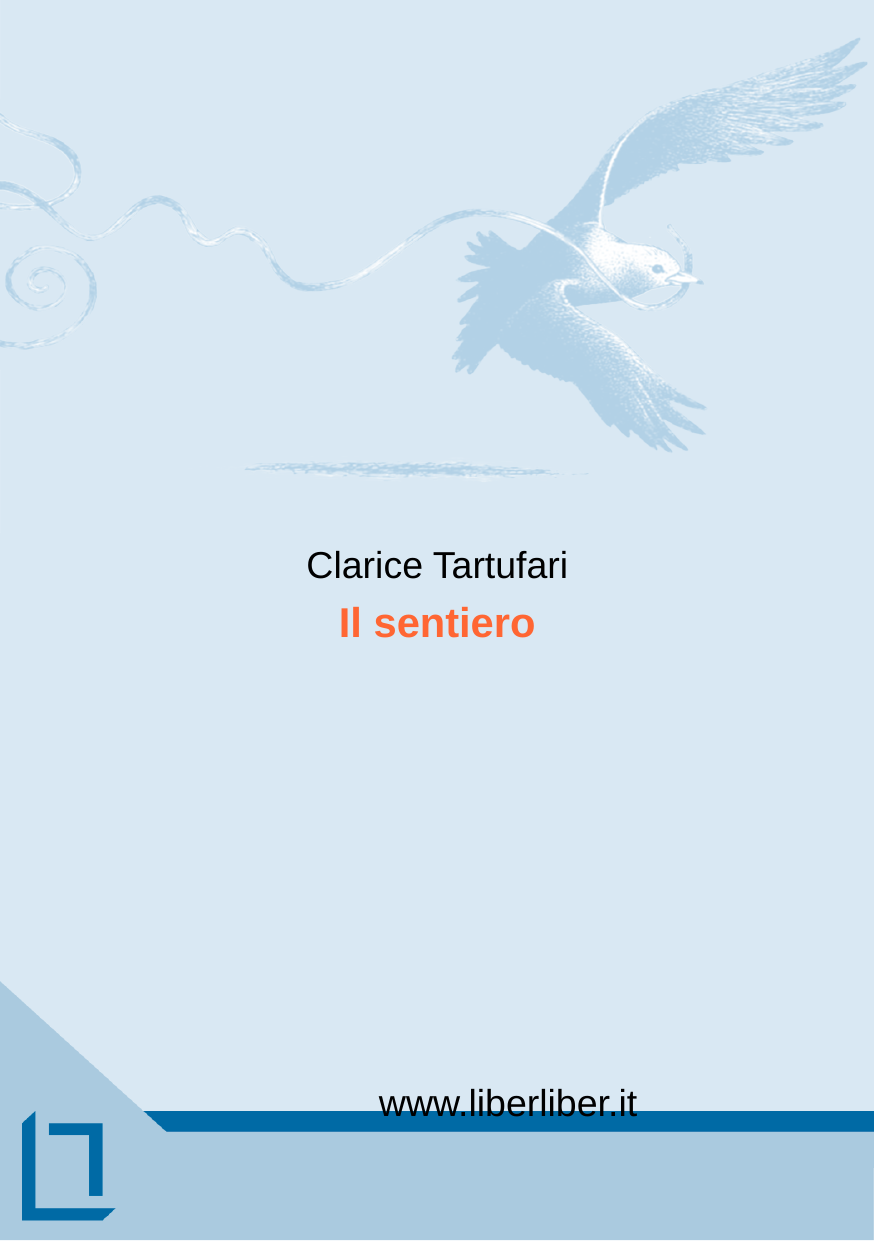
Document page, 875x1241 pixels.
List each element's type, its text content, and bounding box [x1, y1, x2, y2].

text Il sentiero [94, 598, 779, 646]
text Clarice Tartufari [94, 543, 779, 586]
picture [0, 0, 874, 1241]
text www.liberliber.it [331, 1081, 685, 1124]
